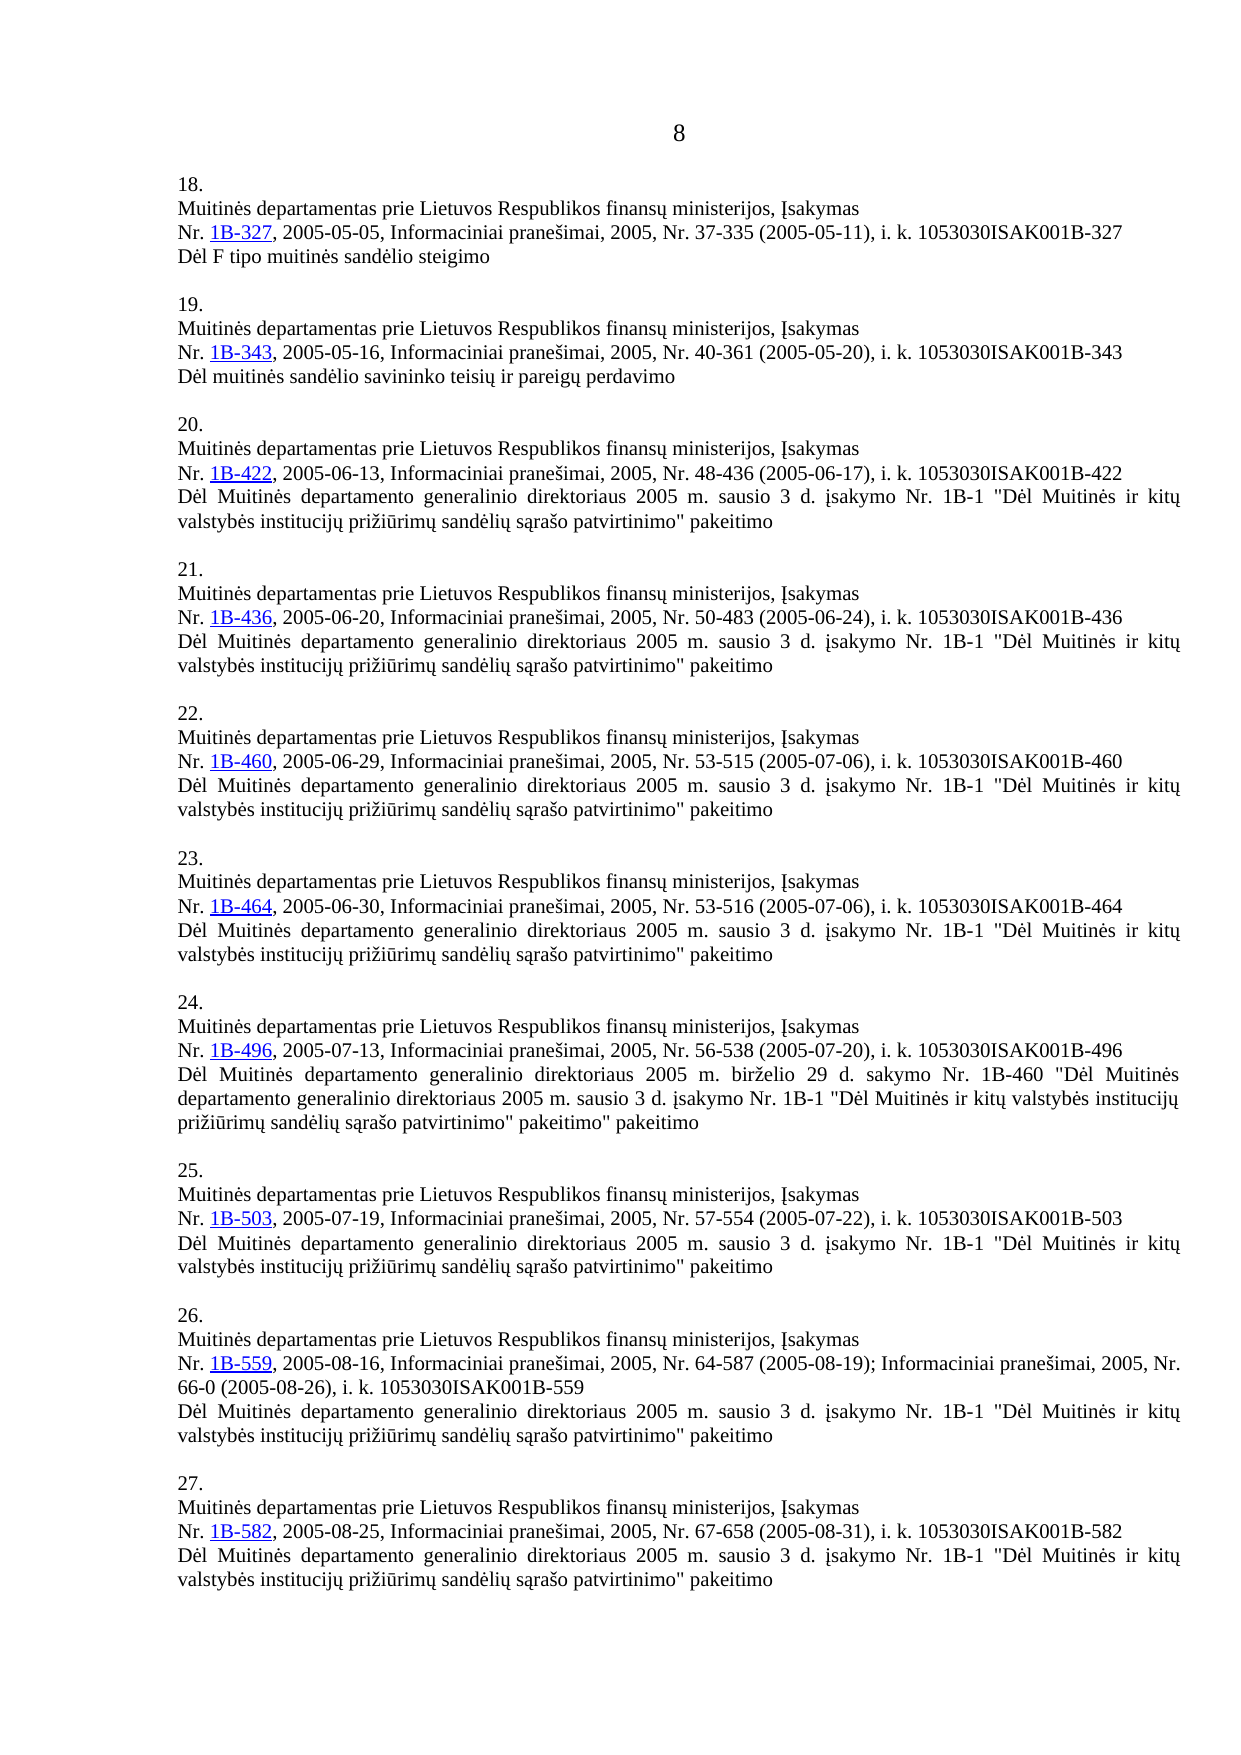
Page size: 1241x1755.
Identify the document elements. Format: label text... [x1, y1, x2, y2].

text Muitinės departamentas prie Lietuvos Respublikos finansų ministerijos, Įsakymas [177, 725, 1181, 749]
text 23. [177, 845, 1181, 869]
text Nr. 1B-343, 2005-05-16, Informaciniai pranešimai, 2005, Nr. 40-361 (2005-05-20), i. k. 1053030ISAK001B-343 [177, 340, 1181, 364]
text Muitinės departamentas prie Lietuvos Respublikos finansų ministerijos, Įsakymas [177, 1182, 1181, 1206]
text Nr. 1B-582, 2005-08-25, Informaciniai pranešimai, 2005, Nr. 67-658 (2005-08-31), i. k. 1053030ISAK001B-582 [177, 1519, 1181, 1543]
text 27. [177, 1471, 1181, 1495]
text 22. [177, 701, 1181, 725]
text Nr. 1B-503, 2005-07-19, Informaciniai pranešimai, 2005, Nr. 57-554 (2005-07-22), i. k. 1053030ISAK001B-503 [177, 1206, 1181, 1230]
text Nr. 1B-496, 2005-07-13, Informaciniai pranešimai, 2005, Nr. 56-538 (2005-07-20), i. k. 1053030ISAK001B-496 [177, 1038, 1181, 1062]
text Dėl Muitinės departamento generalinio direktoriaus 2005 m. sausio 3 d. įsakymo Nr. 1B-1 "Dėl Muitinės ir kitų valstybės institucijų prižiūrimų sandėlių sąrašo patvirtinimo" pakeitimo [177, 1399, 1181, 1447]
text Dėl Muitinės departamento generalinio direktoriaus 2005 m. sausio 3 d. įsakymo Nr. 1B-1 "Dėl Muitinės ir kitų valstybės institucijų prižiūrimų sandėlių sąrašo patvirtinimo" pakeitimo [177, 629, 1181, 677]
text Muitinės departamentas prie Lietuvos Respublikos finansų ministerijos, Įsakymas [177, 1495, 1181, 1519]
text Dėl Muitinės departamento generalinio direktoriaus 2005 m. sausio 3 d. įsakymo Nr. 1B-1 "Dėl Muitinės ir kitų valstybės institucijų prižiūrimų sandėlių sąrašo patvirtinimo" pakeitimo [177, 918, 1181, 966]
text Dėl Muitinės departamento generalinio direktoriaus 2005 m. sausio 3 d. įsakymo Nr. 1B-1 "Dėl Muitinės ir kitų valstybės institucijų prižiūrimų sandėlių sąrašo patvirtinimo" pakeitimo [177, 484, 1181, 533]
text 24. [177, 990, 1181, 1014]
text Muitinės departamentas prie Lietuvos Respublikos finansų ministerijos, Įsakymas [177, 196, 1181, 220]
text 26. [177, 1303, 1181, 1327]
text Nr. 1B-436, 2005-06-20, Informaciniai pranešimai, 2005, Nr. 50-483 (2005-06-24), i. k. 1053030ISAK001B-436 [177, 605, 1181, 629]
text Muitinės departamentas prie Lietuvos Respublikos finansų ministerijos, Įsakymas [177, 1014, 1181, 1038]
text Muitinės departamentas prie Lietuvos Respublikos finansų ministerijos, Įsakymas [177, 436, 1181, 460]
text Nr. 1B-559, 2005-08-16, Informaciniai pranešimai, 2005, Nr. 64-587 (2005-08-19); Informaciniai pranešimai, 2005, Nr. 66-0 (2005-08-26), i. k. 1053030ISAK001B-559 [177, 1351, 1181, 1399]
text Nr. 1B-422, 2005-06-13, Informaciniai pranešimai, 2005, Nr. 48-436 (2005-06-17), i. k. 1053030ISAK001B-422 [177, 460, 1181, 484]
text 20. [177, 412, 1181, 436]
text Muitinės departamentas prie Lietuvos Respublikos finansų ministerijos, Įsakymas [177, 869, 1181, 893]
text Nr. 1B-327, 2005-05-05, Informaciniai pranešimai, 2005, Nr. 37-335 (2005-05-11), i. k. 1053030ISAK001B-327 [177, 220, 1181, 244]
text Dėl Muitinės departamento generalinio direktoriaus 2005 m. sausio 3 d. įsakymo Nr. 1B-1 "Dėl Muitinės ir kitų valstybės institucijų prižiūrimų sandėlių sąrašo patvirtinimo" pakeitimo [177, 1543, 1181, 1591]
text Dėl Muitinės departamento generalinio direktoriaus 2005 m. sausio 3 d. įsakymo Nr. 1B-1 "Dėl Muitinės ir kitų valstybės institucijų prižiūrimų sandėlių sąrašo patvirtinimo" pakeitimo [177, 773, 1181, 821]
text Dėl muitinės sandėlio savininko teisių ir pareigų perdavimo [177, 364, 1181, 388]
text 18. [177, 172, 1181, 196]
text Dėl Muitinės departamento generalinio direktoriaus 2005 m. sausio 3 d. įsakymo Nr. 1B-1 "Dėl Muitinės ir kitų valstybės institucijų prižiūrimų sandėlių sąrašo patvirtinimo" pakeitimo [177, 1230, 1181, 1278]
text Muitinės departamentas prie Lietuvos Respublikos finansų ministerijos, Įsakymas [177, 581, 1181, 605]
text 19. [177, 292, 1181, 316]
text 25. [177, 1158, 1181, 1182]
text Nr. 1B-460, 2005-06-29, Informaciniai pranešimai, 2005, Nr. 53-515 (2005-07-06), i. k. 1053030ISAK001B-460 [177, 749, 1181, 773]
text Muitinės departamentas prie Lietuvos Respublikos finansų ministerijos, Įsakymas [177, 1327, 1181, 1351]
text Muitinės departamentas prie Lietuvos Respublikos finansų ministerijos, Įsakymas [177, 316, 1181, 340]
text Dėl F tipo muitinės sandėlio steigimo [177, 244, 1181, 268]
text 21. [177, 557, 1181, 581]
text Nr. 1B-464, 2005-06-30, Informaciniai pranešimai, 2005, Nr. 53-516 (2005-07-06), i. k. 1053030ISAK001B-464 [177, 893, 1181, 918]
text Dėl Muitinės departamento generalinio direktoriaus 2005 m. birželio 29 d. sakymo Nr. 1B-460 "Dėl Muitinės departamento generalinio direktoriaus 2005 m. sausio 3 d. įsakymo Nr. 1B-1 "Dėl Muitinės ir kitų valstybės institucijų prižiūrimų sandėlių sąrašo patvirtinimo" pakeitimo" pakeitimo [177, 1062, 1181, 1134]
